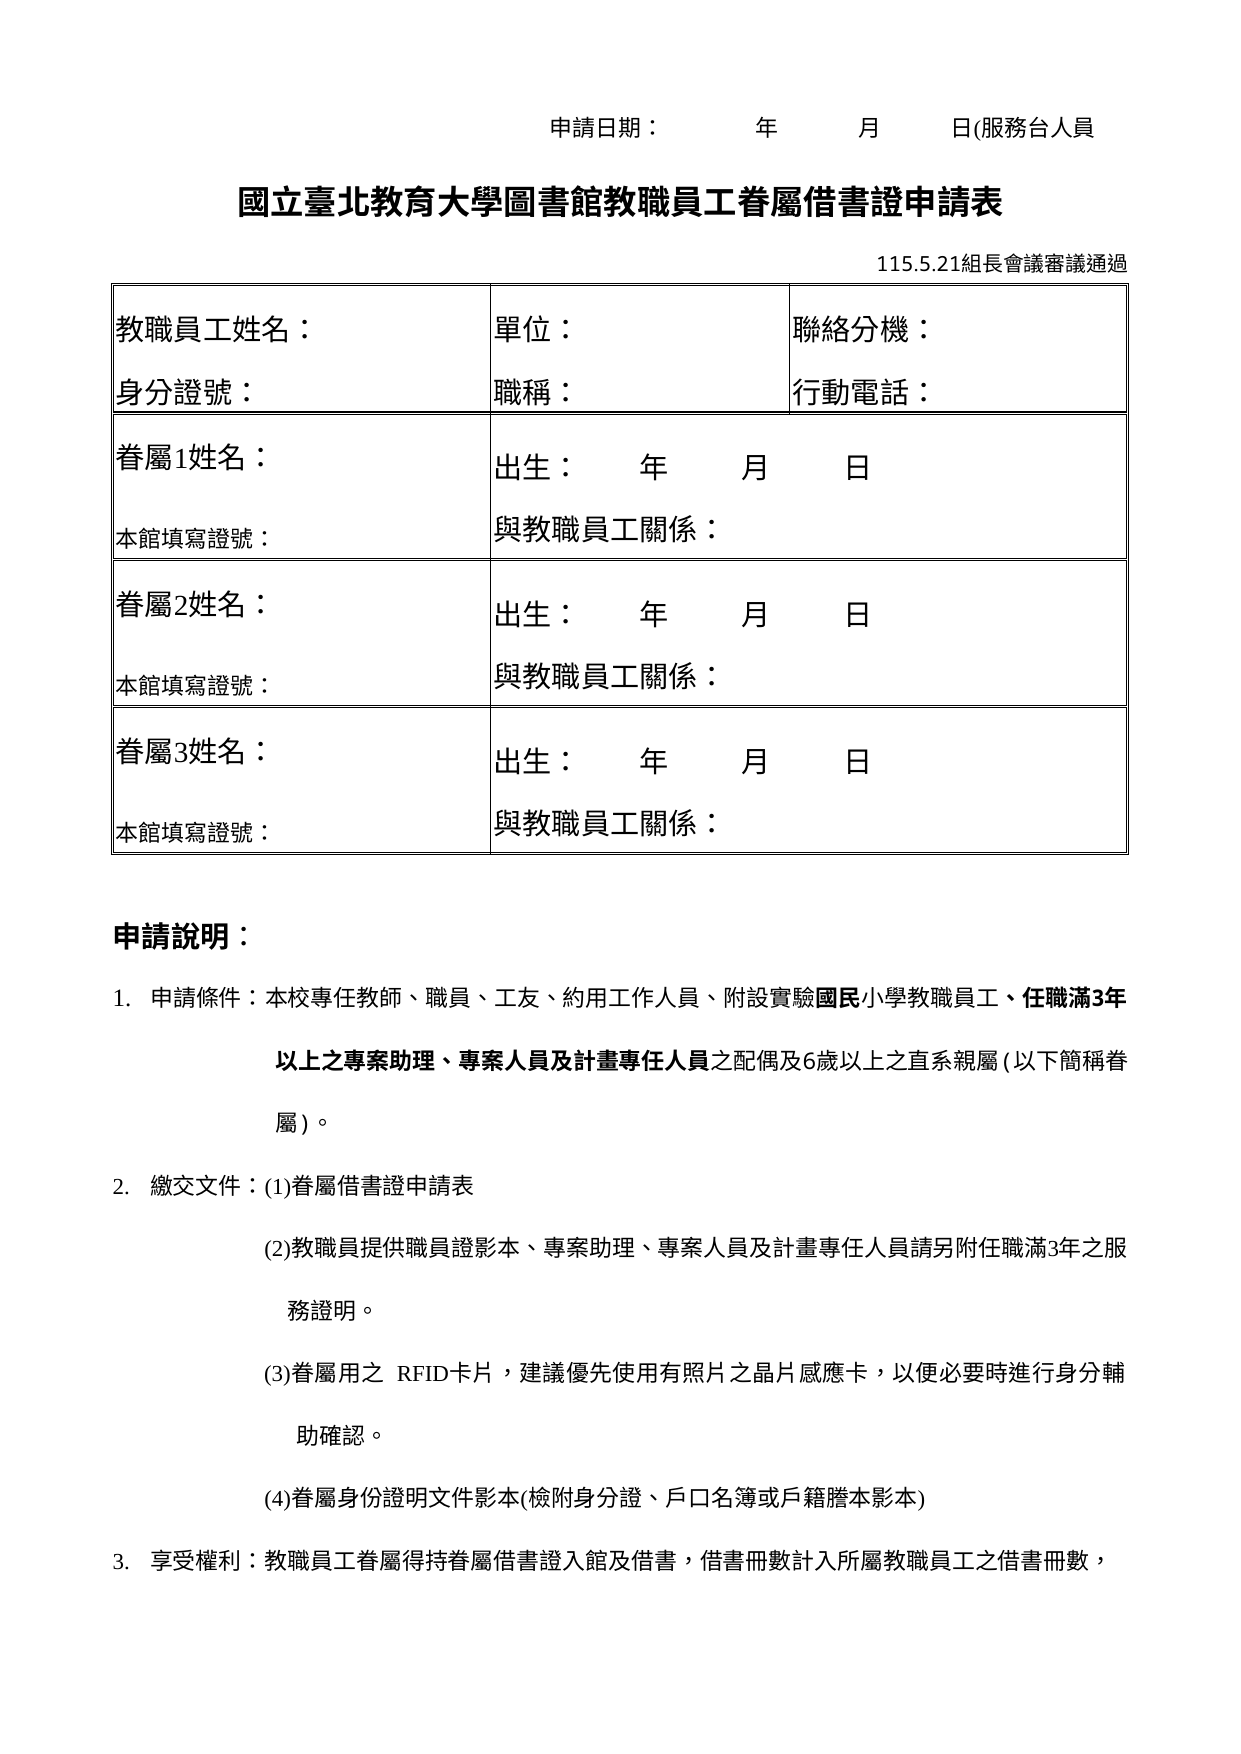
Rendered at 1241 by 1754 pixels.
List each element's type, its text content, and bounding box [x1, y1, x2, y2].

table_cell 出生： 年 月 日 與教職員工關係： [491, 561, 1126, 705]
text (3)眷屬用之 RFID卡片，建議優先使用有照片之晶片感應卡，以便必要時進行身分輔助確認。 [264, 1330, 1128, 1455]
table_header 教職員工姓名： 身分證號： [114, 286, 490, 411]
table_cell 眷屬3姓名： 本館填寫證號： [114, 708, 490, 852]
text 申請說明： [112, 893, 1128, 955]
list 享受權利：教職員工眷屬得持眷屬借書證入館及借書，借書冊數計入所屬教職員工之借書冊數， [112, 1518, 1128, 1580]
table_header 聯絡分機： 行動電話： [790, 286, 1126, 411]
text (2)教職員提供職員證影本、專案助理、專案人員及計畫專任人員請另附任職滿3年之服 [150, 1205, 1128, 1268]
table_cell 眷屬1姓名： 本館填寫證號： [114, 415, 490, 558]
table_cell 出生： 年 月 日 與教職員工關係： [491, 415, 1126, 558]
text 115.5.21組長會議審議通過 [112, 221, 1128, 283]
text [534, 102, 1131, 153]
table_cell 眷屬2姓名： 本館填寫證號： [114, 561, 490, 705]
text 務證明。 [150, 1268, 1128, 1330]
text 國立臺北教育大學圖書館教職員工眷屬借書證申請表 [112, 158, 1128, 221]
text (4)眷屬身份證明文件影本(檢附身分證、戶口名簿或戶籍謄本影本) [150, 1455, 1128, 1518]
list 繳交文件：(1)眷屬借書證申請表 [112, 1143, 1128, 1205]
text 申請日期： 年 月 日(服務台人員請讀者填寫) [549, 109, 1116, 146]
list 申請條件：本校專任教師、職員、工友、約用工作人員、附設實驗國民小學教職員工、任職滿3年以上之專案助理、專案人員及計畫專任人員之配偶及6歲以上之直系親屬(以下簡稱眷屬)。 [112, 955, 1128, 1143]
table_cell 出生： 年 月 日 與教職員工關係： [491, 708, 1126, 852]
table_header 單位： 職稱： [491, 286, 789, 411]
